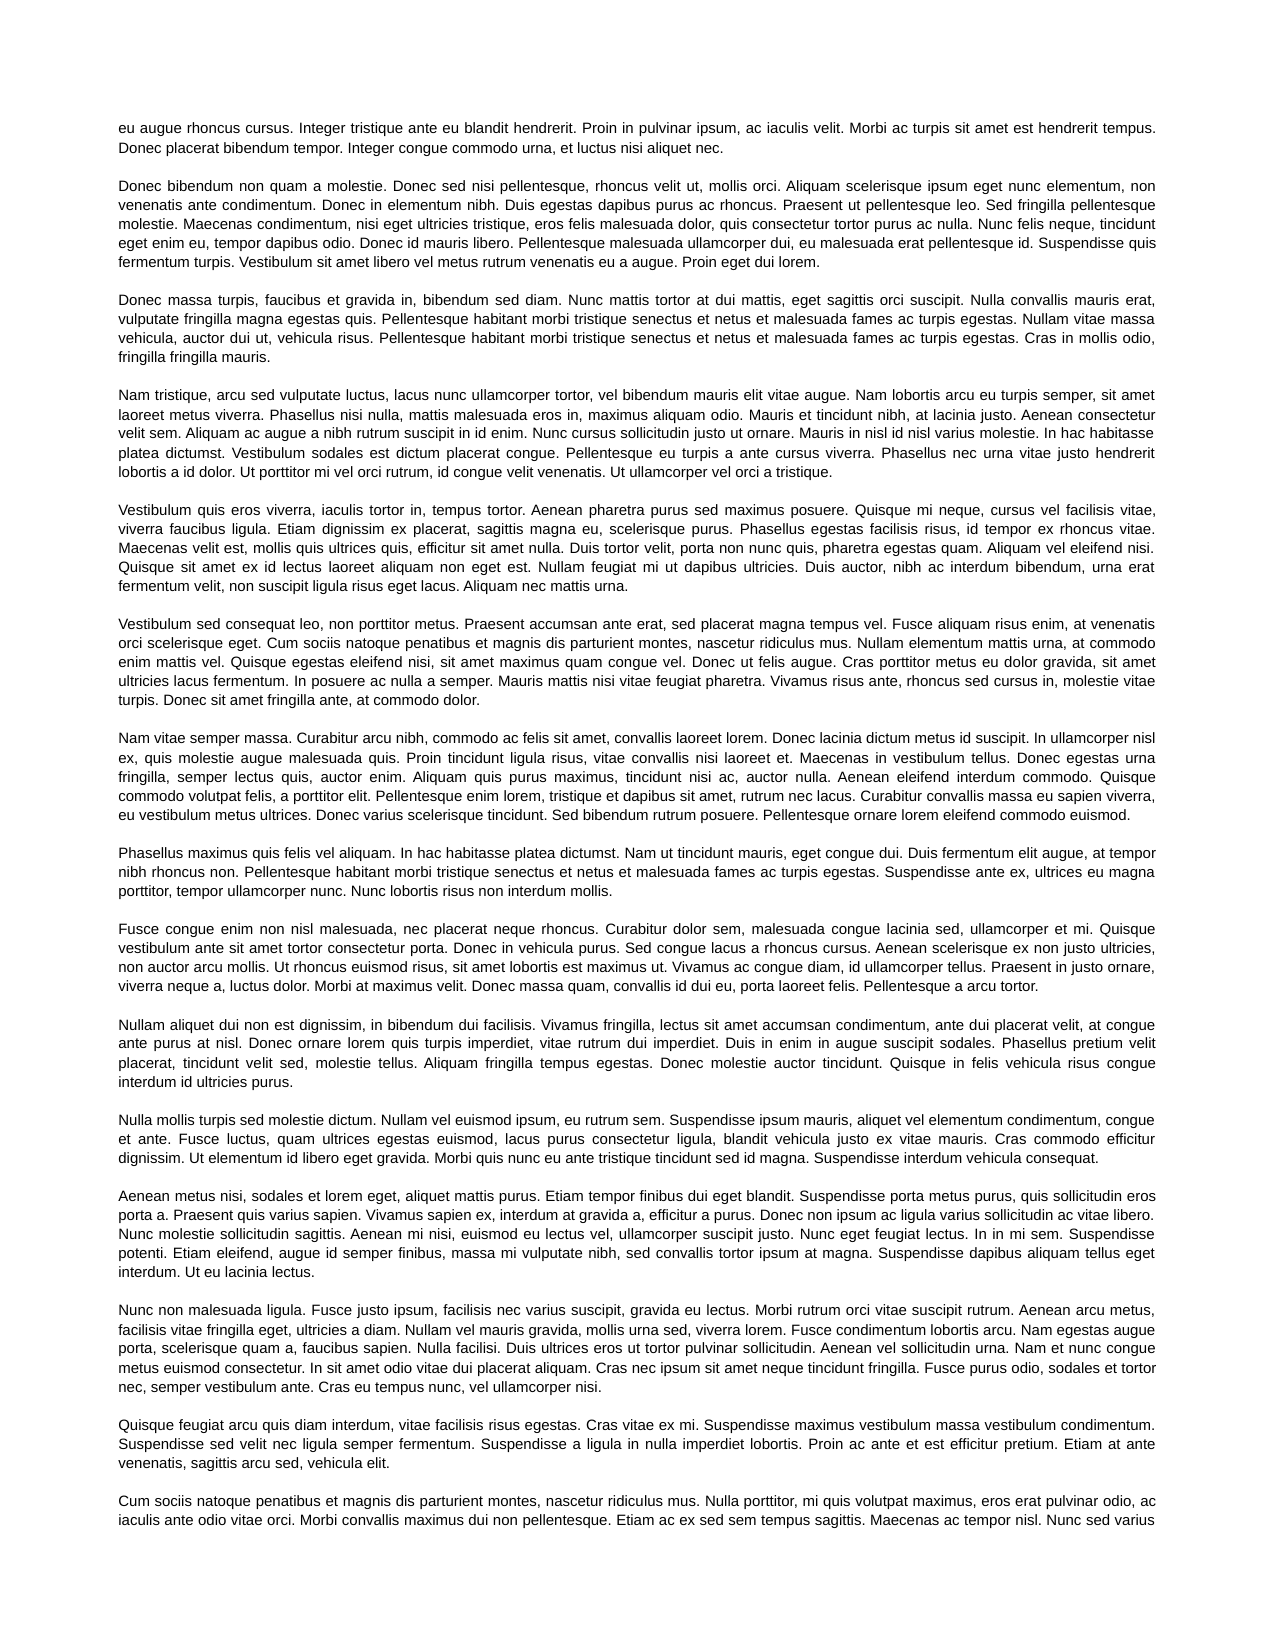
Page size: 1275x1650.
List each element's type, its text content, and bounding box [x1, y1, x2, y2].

text Cum sociis natoque penatibus et magnis dis parturient montes, nascetur ridiculus mus. Nulla porttitor, mi quis volutpat maximus, eros erat pulvinar odio, ac iaculis ante odio vitae orci. Morbi convallis maximus dui non pellentesque. Etiam ac ex sed sem tempus sagittis. Maecenas ac tempor nisl. Nunc sed varius [118, 1491, 1157, 1529]
text Vestibulum quis eros viverra, iaculis tortor in, tempus tortor. Aenean pharetra purus sed maximus posuere. Quisque mi neque, cursus vel facilisis vitae, viverra faucibus ligula. Etiam dignissim ex placerat, sagittis magna eu, scelerisque purus. Phasellus egestas facilisis risus, id tempor ex rhoncus vitae. Maecenas velit est, mollis quis ultrices quis, efficitur sit amet nulla. Duis tortor velit, porta non nunc quis, pharetra egestas quam. Aliquam vel eleifend nisi. Quisque sit amet ex id lectus laoreet aliquam non eget est. Nullam feugiat mi ut dapibus ultricies. Duis auctor, nibh ac interdum bibendum, urna erat fermentum velit, non suscipit ligula risus eget lacus. Aliquam nec mattis urna. [118, 499, 1157, 595]
text Fusce congue enim non nisl malesuada, nec placerat neque rhoncus. Curabitur dolor sem, malesuada congue lacinia sed, ullamcorper et mi. Quisque vestibulum ante sit amet tortor consectetur porta. Donec in vehicula purus. Sed congue lacus a rhoncus cursus. Aenean scelerisque ex non justo ultricies, non auctor arcu mollis. Ut rhoncus euismod risus, sit amet lobortis est maximus ut. Vivamus ac congue diam, id ullamcorper tellus. Praesent in justo ornare, viverra neque a, luctus dolor. Morbi at maximus velit. Donec massa quam, convallis id dui eu, porta laoreet felis. Pellentesque a arcu tortor. [118, 919, 1157, 995]
text Nam vitae semper massa. Curabitur arcu nibh, commodo ac felis sit amet, convallis laoreet lorem. Donec lacinia dictum metus id suscipit. In ullamcorper nisl ex, quis molestie augue malesuada quis. Proin tincidunt ligula risus, vitae convallis nisi laoreet et. Maecenas in vestibulum tellus. Donec egestas urna fringilla, semper lectus quis, auctor enim. Aliquam quis purus maximus, tincidunt nisi ac, auctor nulla. Aenean eleifend interdum commodo. Quisque commodo volutpat felis, a porttitor elit. Pellentesque enim lorem, tristique et dapibus sit amet, rutrum nec lacus. Curabitur convallis massa eu sapien viverra, eu vestibulum metus ultrices. Donec varius scelerisque tincidunt. Sed bibendum rutrum posuere. Pellentesque ornare lorem eleifend commodo euismod. [118, 728, 1157, 823]
text eu augue rhoncus cursus. Integer tristique ante eu blandit hendrerit. Proin in pulvinar ipsum, ac iaculis velit. Morbi ac turpis sit amet est hendrerit tempus. Donec placerat bibendum tempor. Integer congue commodo urna, et luctus nisi aliquet nec. [118, 118, 1157, 156]
text Nulla mollis turpis sed molestie dictum. Nullam vel euismod ipsum, eu rutrum sem. Suspendisse ipsum mauris, aliquet vel elementum condimentum, congue et ante. Fusce luctus, quam ultrices egestas euismod, lacus purus consectetur ligula, blandit vehicula justo ex vitae mauris. Cras commodo efficitur dignissim. Ut elementum id libero eget gravida. Morbi quis nunc eu ante tristique tincidunt sed id magna. Suspendisse interdum vehicula consequat. [118, 1109, 1157, 1167]
text Phasellus maximus quis felis vel aliquam. In hac habitasse platea dictumst. Nam ut tincidunt mauris, eget congue dui. Duis fermentum elit augue, at tempor nibh rhoncus non. Pellentesque habitant morbi tristique senectus et netus et malesuada fames ac turpis egestas. Suspendisse ante ex, ultrices eu magna porttitor, tempor ullamcorper nunc. Nunc lobortis risus non interdum mollis. [118, 842, 1157, 900]
text Nam tristique, arcu sed vulputate luctus, lacus nunc ullamcorper tortor, vel bibendum mauris elit vitae augue. Nam lobortis arcu eu turpis semper, sit amet laoreet metus viverra. Phasellus nisi nulla, mattis malesuada eros in, maximus aliquam odio. Mauris et tincidunt nibh, at lacinia justo. Aenean consectetur velit sem. Aliquam ac augue a nibh rutrum suscipit in id enim. Nunc cursus sollicitudin justo ut ornare. Mauris in nisl id nisl varius molestie. In hac habitasse platea dictumst. Vestibulum sodales est dictum placerat congue. Pellentesque eu turpis a ante cursus viverra. Phasellus nec urna vitae justo hendrerit lobortis a id dolor. Ut porttitor mi vel orci rutrum, id congue velit venenatis. Ut ullamcorper vel orci a tristique. [118, 385, 1157, 480]
text Vestibulum sed consequat leo, non porttitor metus. Praesent accumsan ante erat, sed placerat magna tempus vel. Fusce aliquam risus enim, at venenatis orci scelerisque eget. Cum sociis natoque penatibus et magnis dis parturient montes, nascetur ridiculus mus. Nullam elementum mattis urna, at commodo enim mattis vel. Quisque egestas eleifend nisi, sit amet maximus quam congue vel. Donec ut felis augue. Cras porttitor metus eu dolor gravida, sit amet ultricies lacus fermentum. In posuere ac nulla a semper. Mauris mattis nisi vitae feugiat pharetra. Vivamus risus ante, rhoncus sed cursus in, molestie vitae turpis. Donec sit amet fringilla ante, at commodo dolor. [118, 614, 1157, 709]
text Donec bibendum non quam a molestie. Donec sed nisi pellentesque, rhoncus velit ut, mollis orci. Aliquam scelerisque ipsum eget nunc elementum, non venenatis ante condimentum. Donec in elementum nibh. Duis egestas dapibus purus ac rhoncus. Praesent ut pellentesque leo. Sed fringilla pellentesque molestie. Maecenas condimentum, nisi eget ultricies tristique, eros felis malesuada dolor, quis consectetur tortor purus ac nulla. Nunc felis neque, tincidunt eget enim eu, tempor dapibus odio. Donec id mauris libero. Pellentesque malesuada ullamcorper dui, eu malesuada erat pellentesque id. Suspendisse quis fermentum turpis. Vestibulum sit amet libero vel metus rutrum venenatis eu a augue. Proin eget dui lorem. [118, 175, 1157, 271]
text Donec massa turpis, faucibus et gravida in, bibendum sed diam. Nunc mattis tortor at dui mattis, eget sagittis orci suscipit. Nulla convallis mauris erat, vulputate fringilla magna egestas quis. Pellentesque habitant morbi tristique senectus et netus et malesuada fames ac turpis egestas. Nullam vitae massa vehicula, auctor dui ut, vehicula risus. Pellentesque habitant morbi tristique senectus et netus et malesuada fames ac turpis egestas. Cras in mollis odio, fringilla fringilla mauris. [118, 290, 1157, 366]
text Aenean metus nisi, sodales et lorem eget, aliquet mattis purus. Etiam tempor finibus dui eget blandit. Suspendisse porta metus purus, quis sollicitudin eros porta a. Praesent quis varius sapien. Vivamus sapien ex, interdum at gravida a, efficitur a purus. Donec non ipsum ac ligula varius sollicitudin ac vitae libero. Nunc molestie sollicitudin sagittis. Aenean mi nisi, euismod eu lectus vel, ullamcorper suscipit justo. Nunc eget feugiat lectus. In in mi sem. Suspendisse potenti. Etiam eleifend, augue id semper finibus, massa mi vulputate nibh, sed convallis tortor ipsum at magna. Suspendisse dapibus aliquam tellus eget interdum. Ut eu lacinia lectus. [118, 1186, 1157, 1281]
text Quisque feugiat arcu quis diam interdum, vitae facilisis risus egestas. Cras vitae ex mi. Suspendisse maximus vestibulum massa vestibulum condimentum. Suspendisse sed velit nec ligula semper fermentum. Suspendisse a ligula in nulla imperdiet lobortis. Proin ac ante et est efficitur pretium. Etiam at ante venenatis, sagittis arcu sed, vehicula elit. [118, 1414, 1157, 1472]
text Nunc non malesuada ligula. Fusce justo ipsum, facilisis nec varius suscipit, gravida eu lectus. Morbi rutrum orci vitae suscipit rutrum. Aenean arcu metus, facilisis vitae fringilla eget, ultricies a diam. Nullam vel mauris gravida, mollis urna sed, viverra lorem. Fusce condimentum lobortis arcu. Nam egestas augue porta, scelerisque quam a, faucibus sapien. Nulla facilisi. Duis ultrices eros ut tortor pulvinar sollicitudin. Aenean vel sollicitudin urna. Nam et nunc congue metus euismod consectetur. In sit amet odio vitae dui placerat aliquam. Cras nec ipsum sit amet neque tincidunt fringilla. Fusce purus odio, sodales et tortor nec, semper vestibulum ante. Cras eu tempus nunc, vel ullamcorper nisi. [118, 1300, 1157, 1395]
text Nullam aliquet dui non est dignissim, in bibendum dui facilisis. Vivamus fringilla, lectus sit amet accumsan condimentum, ante dui placerat velit, at congue ante purus at nisl. Donec ornare lorem quis turpis imperdiet, vitae rutrum dui imperdiet. Duis in enim in augue suscipit sodales. Phasellus pretium velit placerat, tincidunt velit sed, molestie tellus. Aliquam fringilla tempus egestas. Donec molestie auctor tincidunt. Quisque in felis vehicula risus congue interdum id ultricies purus. [118, 1014, 1157, 1090]
